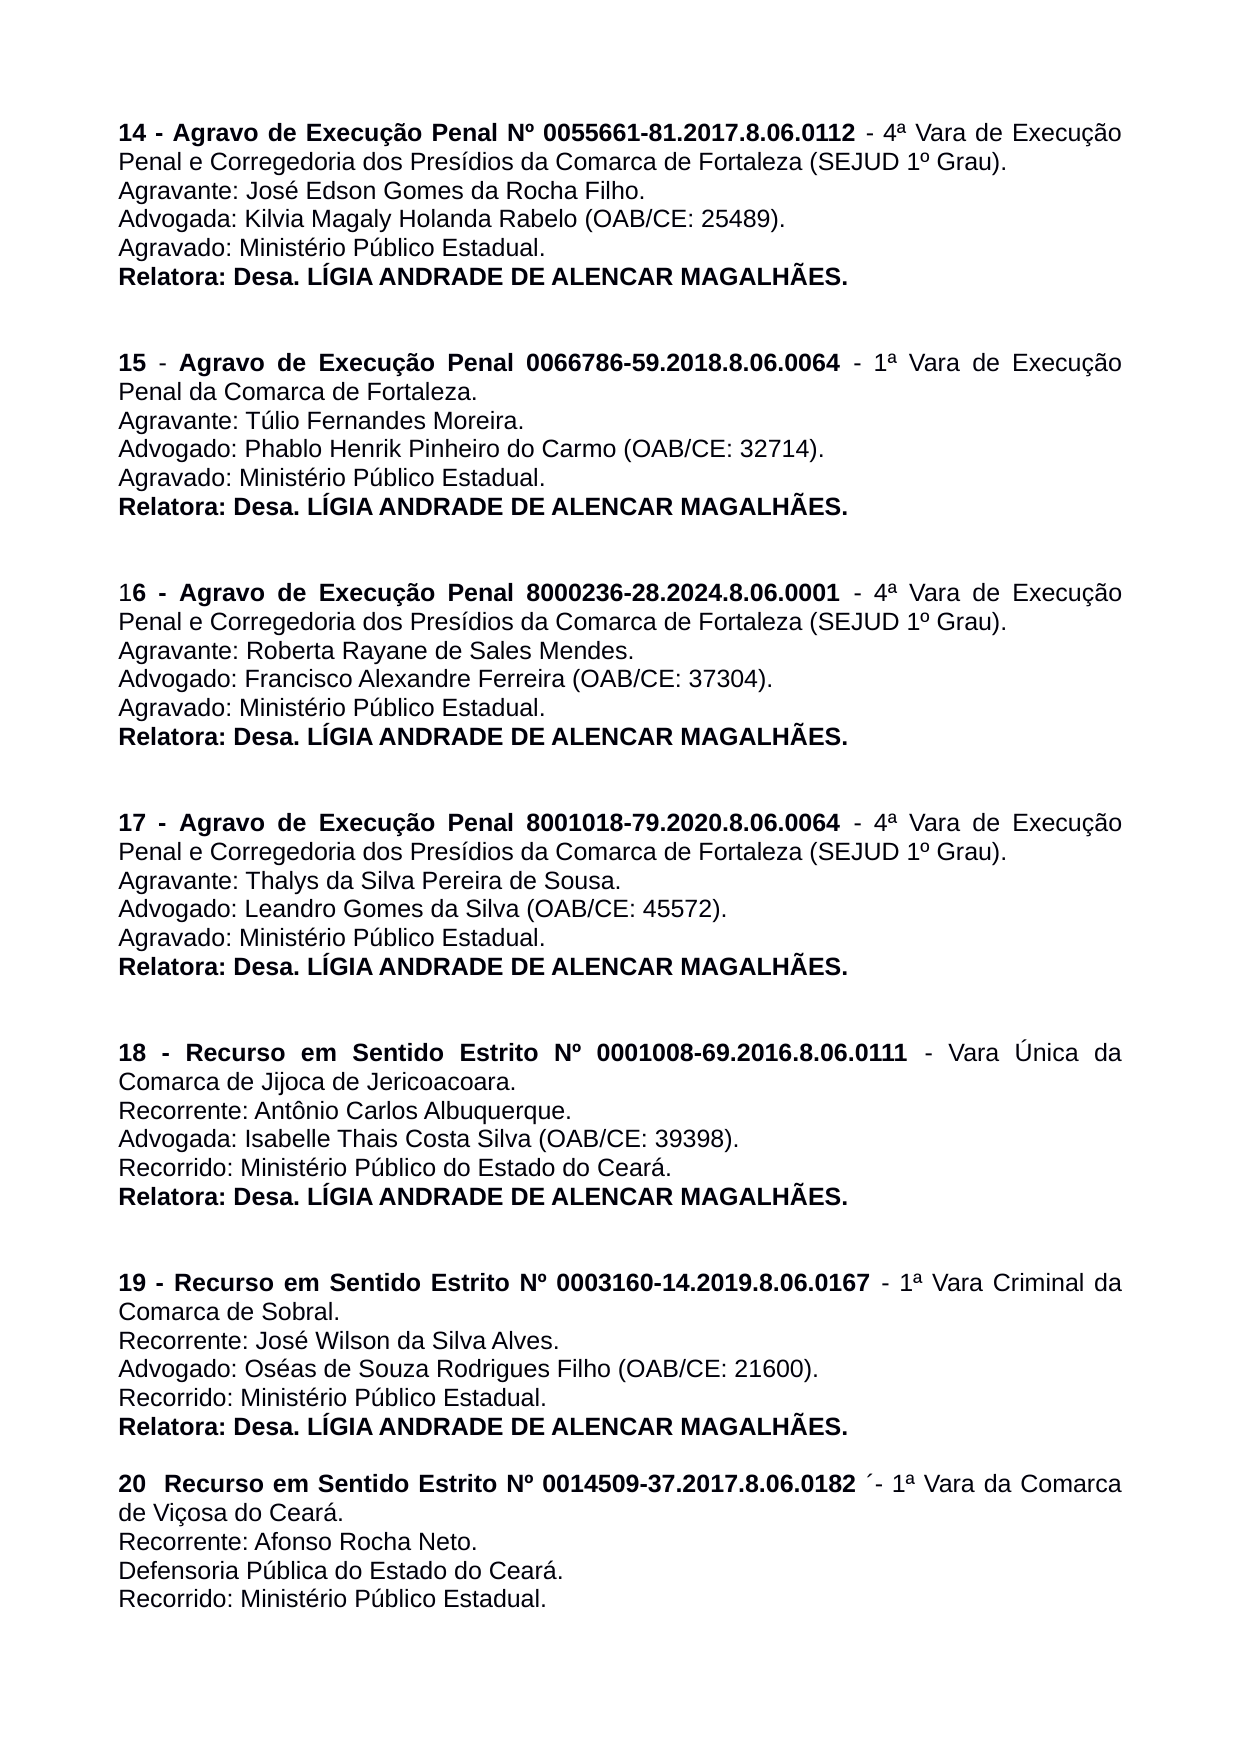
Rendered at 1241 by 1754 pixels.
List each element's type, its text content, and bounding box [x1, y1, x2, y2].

text Advogada: Isabelle Thais Costa Silva (OAB/CE: 39398). [118, 1124, 1122, 1153]
text Relatora: Desa. LÍGIA ANDRADE DE ALENCAR MAGALHÃES. [118, 1412, 1122, 1441]
text Recorrente: José Wilson da Silva Alves. [118, 1326, 1122, 1354]
text Relatora: Desa. LÍGIA ANDRADE DE ALENCAR MAGALHÃES. [118, 952, 1122, 981]
text 16 - Agravo de Execução Penal 8000236-28.2024.8.06.0001 - 4ª Vara de Execução Penal e Corregedoria dos Presídios da Comarca de Fortaleza (SEJUD 1º Grau). [118, 578, 1122, 636]
text Agravante: Túlio Fernandes Moreira. [118, 406, 1122, 434]
text 20 Recurso em Sentido Estrito Nº 0014509-37.2017.8.06.0182 ´- 1ª Vara da Comarca de Viçosa do Ceará. [118, 1469, 1122, 1527]
text Advogado: Francisco Alexandre Ferreira (OAB/CE: 37304). [118, 664, 1122, 693]
text Advogada: Kilvia Magaly Holanda Rabelo (OAB/CE: 25489). [118, 204, 1122, 233]
text 18 - Recurso em Sentido Estrito Nº 0001008-69.2016.8.06.0111 - Vara Única da Comarca de Jijoca de Jericoacoara. [118, 1038, 1122, 1096]
text Relatora: Desa. LÍGIA ANDRADE DE ALENCAR MAGALHÃES. [118, 722, 1122, 751]
text 15 - Agravo de Execução Penal 0066786-59.2018.8.06.0064 - 1ª Vara de Execução Penal da Comarca de Fortaleza. [118, 348, 1122, 406]
text Relatora: Desa. LÍGIA ANDRADE DE ALENCAR MAGALHÃES. [118, 1182, 1122, 1211]
text 17 - Agravo de Execução Penal 8001018-79.2020.8.06.0064 - 4ª Vara de Execução Penal e Corregedoria dos Presídios da Comarca de Fortaleza (SEJUD 1º Grau). [118, 808, 1122, 866]
text Agravado: Ministério Público Estadual. [118, 923, 1122, 952]
text Agravante: José Edson Gomes da Rocha Filho. [118, 176, 1122, 204]
text Agravado: Ministério Público Estadual. [118, 463, 1122, 492]
text Relatora: Desa. LÍGIA ANDRADE DE ALENCAR MAGALHÃES. [118, 492, 1122, 521]
text Recorrente: Antônio Carlos Albuquerque. [118, 1096, 1122, 1124]
text Agravante: Thalys da Silva Pereira de Sousa. [118, 866, 1122, 894]
text Recorrido: Ministério Público do Estado do Ceará. [118, 1153, 1122, 1182]
text Relatora: Desa. LÍGIA ANDRADE DE ALENCAR MAGALHÃES. [118, 262, 1122, 291]
text Advogado: Leandro Gomes da Silva (OAB/CE: 45572). [118, 894, 1122, 923]
text Recorrido: Ministério Público Estadual. [118, 1383, 1122, 1412]
text Advogado: Oséas de Souza Rodrigues Filho (OAB/CE: 21600). [118, 1354, 1122, 1383]
text Recorrido: Ministério Público Estadual. [118, 1584, 1122, 1613]
text Agravado: Ministério Público Estadual. [118, 693, 1122, 722]
text Agravado: Ministério Público Estadual. [118, 233, 1122, 262]
text Advogado: Phablo Henrik Pinheiro do Carmo (OAB/CE: 32714). [118, 434, 1122, 463]
text 19 - Recurso em Sentido Estrito Nº 0003160-14.2019.8.06.0167 - 1ª Vara Criminal da Comarca de Sobral. [118, 1268, 1122, 1326]
text Defensoria Pública do Estado do Ceará. [118, 1556, 1122, 1584]
text 14 - Agravo de Execução Penal Nº 0055661-81.2017.8.06.0112 - 4ª Vara de Execução Penal e Corregedoria dos Presídios da Comarca de Fortaleza (SEJUD 1º Grau). [118, 118, 1122, 176]
text Recorrente: Afonso Rocha Neto. [118, 1527, 1122, 1556]
text Agravante: Roberta Rayane de Sales Mendes. [118, 636, 1122, 664]
